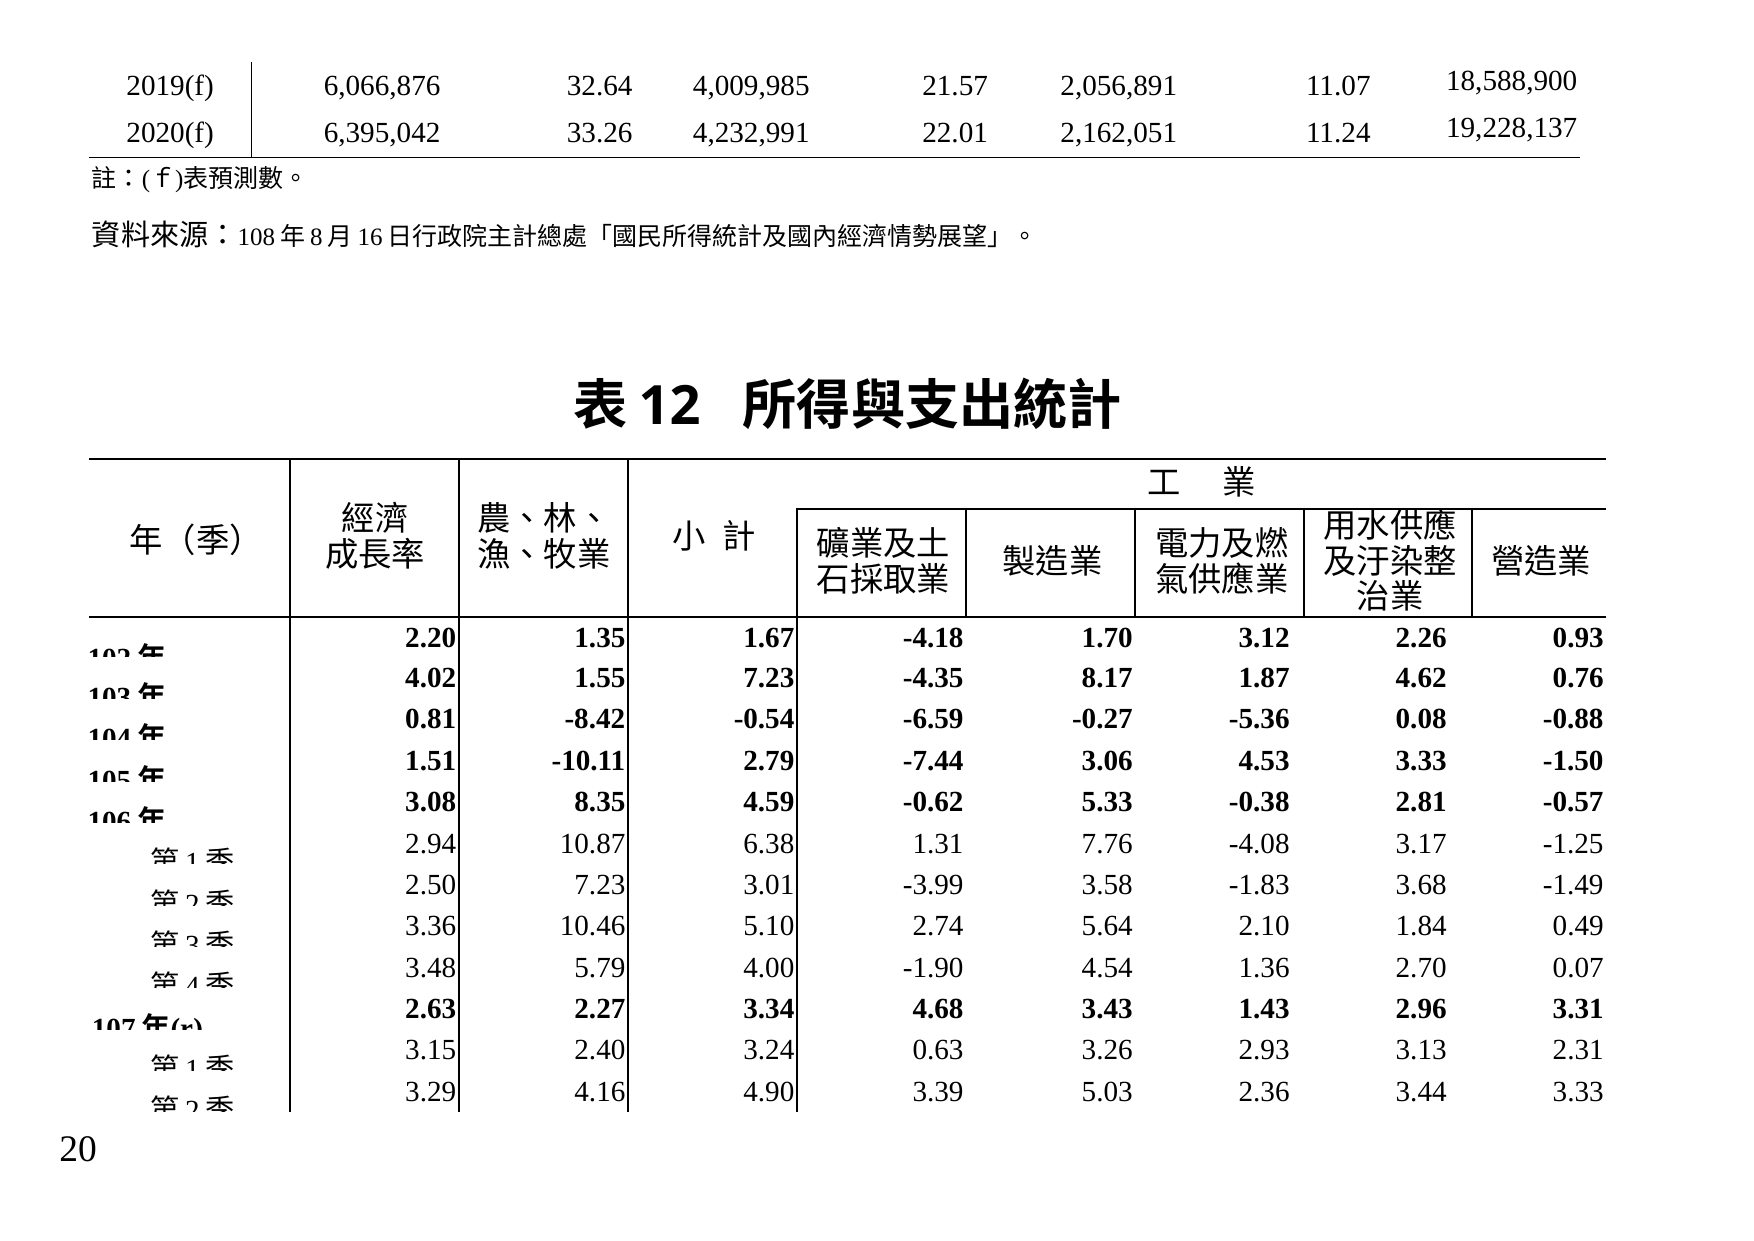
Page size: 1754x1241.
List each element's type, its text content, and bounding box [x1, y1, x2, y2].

table_cell 105年 [89, 740, 289, 781]
table_cell 3.01 [629, 864, 796, 905]
table_cell 5.03 [966, 1071, 1135, 1112]
table_cell -1.50 [1449, 740, 1606, 781]
table_cell 第2季 [89, 864, 289, 905]
table_cell -3.99 [798, 864, 966, 905]
table_cell 5.33 [966, 781, 1135, 822]
table_cell 3.33 [1292, 740, 1449, 781]
table_header 小 計 [629, 460, 797, 616]
table_cell 3.08 [291, 781, 458, 822]
table_cell 2.27 [460, 988, 627, 1029]
table_cell 1.55 [460, 657, 627, 698]
table_cell 2.74 [798, 905, 966, 947]
table_cell 1.51 [291, 740, 458, 781]
table_cell 3.29 [291, 1071, 458, 1112]
table_header 年（季） [89, 460, 289, 616]
table_cell 2.31 [1449, 1029, 1606, 1071]
table_cell 7.23 [460, 864, 627, 905]
table_cell 6,066,876 [252, 62, 443, 109]
table_cell 3.24 [629, 1029, 796, 1071]
table_header 經濟 成長率 [291, 460, 458, 616]
table_cell 32.64 [443, 62, 635, 109]
table_cell 4.90 [629, 1071, 796, 1112]
table_cell 8.17 [966, 657, 1135, 698]
table_cell 2.36 [1135, 1071, 1292, 1112]
table_cell 第1季 [89, 1029, 289, 1071]
table_cell 3.36 [291, 905, 458, 947]
table_cell 3.58 [966, 864, 1135, 905]
table_cell 19,228,137 [1373, 109, 1580, 157]
table_cell 10.46 [460, 905, 627, 947]
table_cell 0.07 [1449, 947, 1606, 988]
table_cell 用水供應及汙染整治業 [1305, 510, 1471, 616]
table_cell 102年 [89, 618, 289, 657]
table_cell 2.26 [1292, 618, 1449, 657]
table_cell 第2季 [208, 898, 231, 905]
table_cell 4,009,985 [635, 62, 812, 109]
table_cell -0.54 [629, 699, 796, 740]
table_cell 7.23 [629, 657, 796, 698]
table_cell [1558, 158, 1580, 270]
table_cell -1.90 [798, 947, 966, 988]
table_cell 2.94 [291, 823, 458, 864]
table_cell 0.93 [1449, 618, 1606, 657]
table_cell -0.62 [798, 781, 966, 822]
table_cell 5.79 [460, 947, 627, 988]
table_cell 第4季 [89, 947, 289, 988]
table_cell 4.53 [1135, 740, 1292, 781]
table_cell 2.93 [1135, 1029, 1292, 1071]
table_cell 4.54 [966, 947, 1135, 988]
table_cell 3.39 [798, 1071, 966, 1112]
table_cell 0.76 [1449, 657, 1606, 698]
table_cell 3.44 [1292, 1071, 1449, 1112]
table_header 工 業 [797, 460, 1606, 507]
table_cell 註：(ｆ)表預測數。 資料來源：108年8月16日行政院主計總處「國民所得統計及國內經濟情勢展望」。 [89, 158, 1557, 270]
table_cell -1.25 [1449, 823, 1606, 864]
table_cell 2020(f) [89, 109, 251, 157]
table_cell 1.67 [629, 618, 796, 657]
table_cell 6.38 [629, 823, 796, 864]
table_cell 4.68 [798, 988, 966, 1029]
table_cell 1.31 [798, 823, 966, 864]
table_cell 103年 [89, 657, 289, 698]
table_cell 106年 [89, 781, 289, 822]
table_cell 5.64 [966, 905, 1135, 947]
table_cell 22.01 [812, 109, 991, 157]
table_cell 2.50 [291, 864, 458, 905]
table_cell 1.70 [966, 618, 1135, 657]
table_cell 營造業 [1473, 510, 1606, 616]
table_cell 第1季 [89, 823, 289, 864]
table_cell 11.07 [1180, 62, 1373, 109]
table_cell -0.27 [966, 699, 1135, 740]
table_cell 3.15 [291, 1029, 458, 1071]
table_cell 礦業及土石採取業 [798, 510, 965, 616]
table_cell -1.83 [1135, 864, 1292, 905]
table_cell 3.13 [1292, 1029, 1449, 1071]
table_cell 4.62 [1292, 657, 1449, 698]
table_cell 0.49 [1449, 905, 1606, 947]
table_header 農、林、 漁、牧業 [460, 460, 627, 616]
table_cell 6,395,042 [252, 109, 443, 157]
table_cell 第2季 [89, 1071, 289, 1112]
table_cell -4.35 [798, 657, 966, 698]
table_cell 電力及燃氣供應業 [1136, 510, 1303, 616]
table_cell 4.16 [460, 1071, 627, 1112]
table_cell 3.43 [966, 988, 1135, 1029]
table_cell 33.26 [443, 109, 635, 157]
table_cell -4.08 [1135, 823, 1292, 864]
subtitle 表12 所得與支出統計 [59, 345, 1636, 458]
table_cell 0.08 [1292, 699, 1449, 740]
table_cell 3.06 [966, 740, 1135, 781]
table_cell 104年 [89, 699, 289, 740]
table_cell 1.35 [460, 618, 627, 657]
table_cell 18,588,900 [1373, 62, 1580, 109]
table_cell 2.63 [291, 988, 458, 1029]
table_cell 7.76 [966, 823, 1135, 864]
table_cell 2,162,051 [991, 109, 1179, 157]
table_cell 3.48 [291, 947, 458, 988]
table_cell 2.40 [460, 1029, 627, 1071]
table_cell 1.43 [1135, 988, 1292, 1029]
table_cell 2019(f) [89, 62, 251, 109]
table_cell 10.87 [460, 823, 627, 864]
table_cell 2.10 [1135, 905, 1292, 947]
table_cell 4.59 [629, 781, 796, 822]
table_cell 0.63 [798, 1029, 966, 1071]
table_cell 5.10 [629, 905, 796, 947]
table_cell -10.11 [460, 740, 627, 781]
table_cell 3.26 [966, 1029, 1135, 1071]
table_cell 8.35 [460, 781, 627, 822]
table_cell -6.59 [798, 699, 966, 740]
table_cell -8.42 [460, 699, 627, 740]
table_cell 2,056,891 [991, 62, 1179, 109]
table_cell 1.84 [1292, 905, 1449, 947]
table_cell 3.17 [1292, 823, 1449, 864]
table_cell 2.96 [1292, 988, 1449, 1029]
table_cell 1.87 [1135, 657, 1292, 698]
table_cell 3.31 [1449, 988, 1606, 1029]
table_cell 第3季 [89, 905, 289, 947]
table_cell 2.79 [629, 740, 796, 781]
table_cell 3.68 [1292, 864, 1449, 905]
table_cell 3.33 [1449, 1071, 1606, 1112]
table_cell 4.00 [629, 947, 796, 988]
table_cell 製造業 [967, 510, 1134, 616]
table_cell 2.20 [291, 618, 458, 657]
table_cell 3.34 [629, 988, 796, 1029]
table_cell 4.02 [291, 657, 458, 698]
table_cell 107年(r) [89, 988, 289, 1029]
table_cell 0.81 [291, 699, 458, 740]
table_cell 2.70 [1292, 947, 1449, 988]
table_cell 2.81 [1292, 781, 1449, 822]
table_cell -7.44 [798, 740, 966, 781]
table_cell 21.57 [812, 62, 991, 109]
table_cell -5.36 [1135, 699, 1292, 740]
table_cell -1.49 [1449, 864, 1606, 905]
table_cell 3.12 [1135, 618, 1292, 657]
table_cell -0.88 [1449, 699, 1606, 740]
table_cell 11.24 [1180, 109, 1373, 157]
table_cell 1.36 [1135, 947, 1292, 988]
table_cell -4.18 [798, 618, 966, 657]
table_cell -0.57 [1449, 781, 1606, 822]
table_cell -0.38 [1135, 781, 1292, 822]
table_cell 4,232,991 [635, 109, 812, 157]
